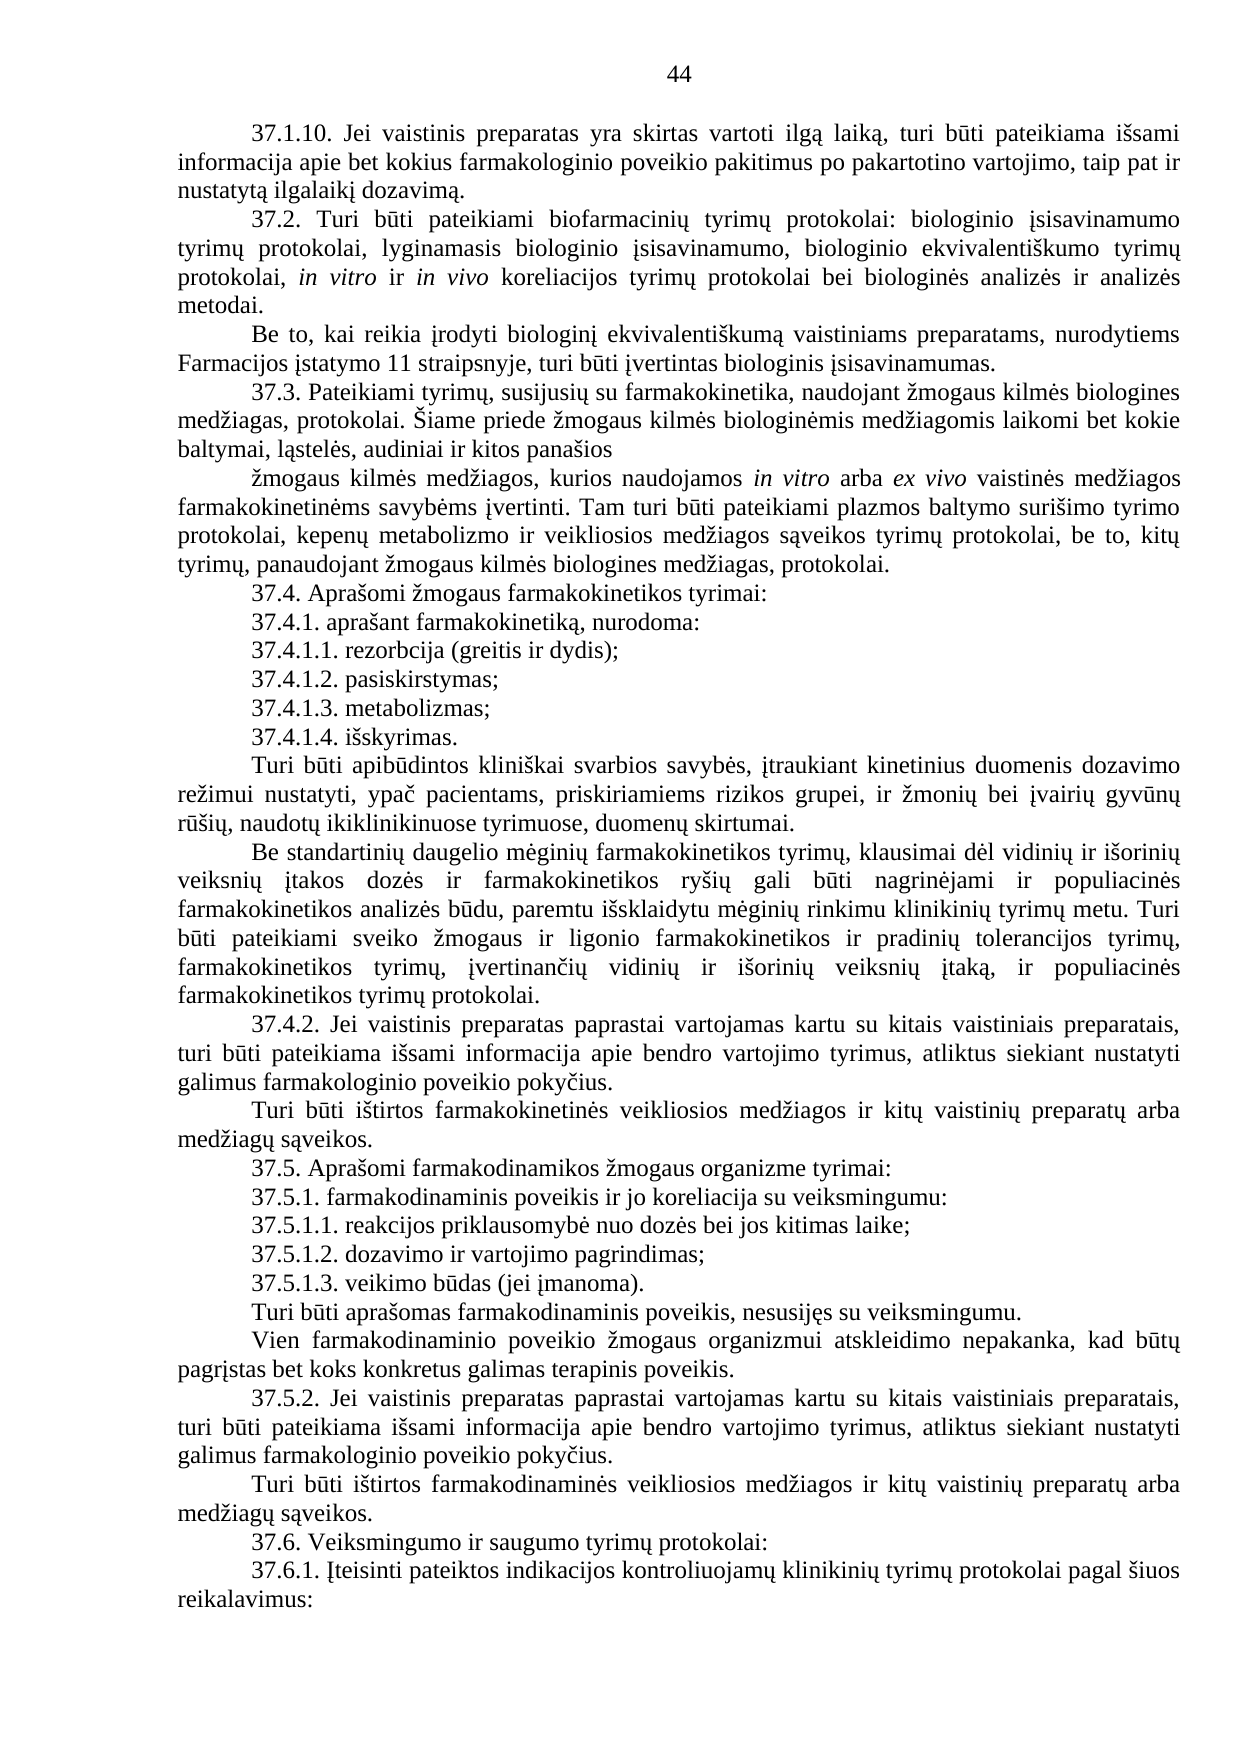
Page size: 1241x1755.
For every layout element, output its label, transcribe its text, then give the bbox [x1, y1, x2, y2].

text 37.6.1. Įteisinti pateiktos indikacijos kontroliuojamų klinikinių tyrimų protokolai pagal šiuos reikalavimus: [177, 1556, 1181, 1613]
text 37.5. Aprašomi farmakodinamikos žmogaus organizme tyrimai: [177, 1153, 1181, 1182]
text Be standartinių daugelio mėginių farmakokinetikos tyrimų, klausimai dėl vidinių ir išorinių veiksnių įtakos dozės ir farmakokinetikos ryšių gali būti nagrinėjami ir populiacinės farmakokinetikos analizės būdu, paremtu išsklaidytu mėginių rinkimu klinikinių tyrimų metu. Turi būti pateikiami sveiko žmogaus ir ligonio farmakokinetikos ir pradinių tolerancijos tyrimų, farmakokinetikos tyrimų, įvertinančių vidinių ir išorinių veiksnių įtaką, ir populiacinės farmakokinetikos tyrimų protokolai. [177, 837, 1181, 1009]
text Turi būti aprašomas farmakodinaminis poveikis, nesusijęs su veiksmingumu. [177, 1297, 1181, 1326]
text 37.2. Turi būti pateikiami biofarmacinių tyrimų protokolai: biologinio įsisavinamumo tyrimų protokolai, lyginamasis biologinio įsisavinamumo, biologinio ekvivalentiškumo tyrimų protokolai, in vitro ir in vivo koreliacijos tyrimų protokolai bei biologinės analizės ir analizės metodai. [177, 204, 1181, 319]
text Be to, kai reikia įrodyti biologinį ekvivalentiškumą vaistiniams preparatams, nurodytiems Farmacijos įstatymo 11 straipsnyje, turi būti įvertintas biologinis įsisavinamumas. [177, 319, 1181, 377]
text 37.4.1.1. rezorbcija (greitis ir dydis); [177, 636, 1181, 664]
text 37.5.1.3. veikimo būdas (jei įmanoma). [177, 1268, 1181, 1297]
text 37.4. Aprašomi žmogaus farmakokinetikos tyrimai: [177, 578, 1181, 607]
text 37.4.1. aprašant farmakokinetiką, nurodoma: [177, 607, 1181, 636]
text 37.4.1.3. metabolizmas; [177, 693, 1181, 722]
text Turi būti apibūdintos kliniškai svarbios savybės, įtraukiant kinetinius duomenis dozavimo režimui nustatyti, ypač pacientams, priskiriamiems rizikos grupei, ir žmonių bei įvairių gyvūnų rūšių, naudotų ikiklinikinuose tyrimuose, duomenų skirtumai. [177, 751, 1181, 837]
text Vien farmakodinaminio poveikio žmogaus organizmui atskleidimo nepakanka, kad būtų pagrįstas bet koks konkretus galimas terapinis poveikis. [177, 1326, 1181, 1383]
text žmogaus kilmės medžiagos, kurios naudojamos in vitro arba ex vivo vaistinės medžiagos farmakokinetinėms savybėms įvertinti. Tam turi būti pateikiami plazmos baltymo surišimo tyrimo protokolai, kepenų metabolizmo ir veikliosios medžiagos sąveikos tyrimų protokolai, be to, kitų tyrimų, panaudojant žmogaus kilmės biologines medžiagas, protokolai. [177, 463, 1181, 578]
text Turi būti ištirtos farmakokinetinės veikliosios medžiagos ir kitų vaistinių preparatų arba medžiagų sąveikos. [177, 1096, 1181, 1153]
text 37.6. Veiksmingumo ir saugumo tyrimų protokolai: [177, 1527, 1181, 1556]
text 37.3. Pateikiami tyrimų, susijusių su farmakokinetika, naudojant žmogaus kilmės biologines medžiagas, protokolai. Šiame priede žmogaus kilmės biologinėmis medžiagomis laikomi bet kokie baltymai, ląstelės, audiniai ir kitos panašios [177, 377, 1181, 463]
text 37.4.2. Jei vaistinis preparatas paprastai vartojamas kartu su kitais vaistiniais preparatais, turi būti pateikiama išsami informacija apie bendro vartojimo tyrimus, atliktus siekiant nustatyti galimus farmakologinio poveikio pokyčius. [177, 1009, 1181, 1096]
text 37.5.1. farmakodinaminis poveikis ir jo koreliacija su veiksmingumu: [177, 1182, 1181, 1211]
text 37.5.2. Jei vaistinis preparatas paprastai vartojamas kartu su kitais vaistiniais preparatais, turi būti pateikiama išsami informacija apie bendro vartojimo tyrimus, atliktus siekiant nustatyti galimus farmakologinio poveikio pokyčius. [177, 1383, 1181, 1469]
text 37.5.1.1. reakcijos priklausomybė nuo dozės bei jos kitimas laike; [177, 1211, 1181, 1239]
text 37.1.10. Jei vaistinis preparatas yra skirtas vartoti ilgą laiką, turi būti pateikiama išsami informacija apie bet kokius farmakologinio poveikio pakitimus po pakartotino vartojimo, taip pat ir nustatytą ilgalaikį dozavimą. [177, 118, 1181, 204]
text 37.4.1.4. išskyrimas. [177, 722, 1181, 751]
text 37.4.1.2. pasiskirstymas; [177, 664, 1181, 693]
text Turi būti ištirtos farmakodinaminės veikliosios medžiagos ir kitų vaistinių preparatų arba medžiagų sąveikos. [177, 1469, 1181, 1527]
text 37.5.1.2. dozavimo ir vartojimo pagrindimas; [177, 1239, 1181, 1268]
